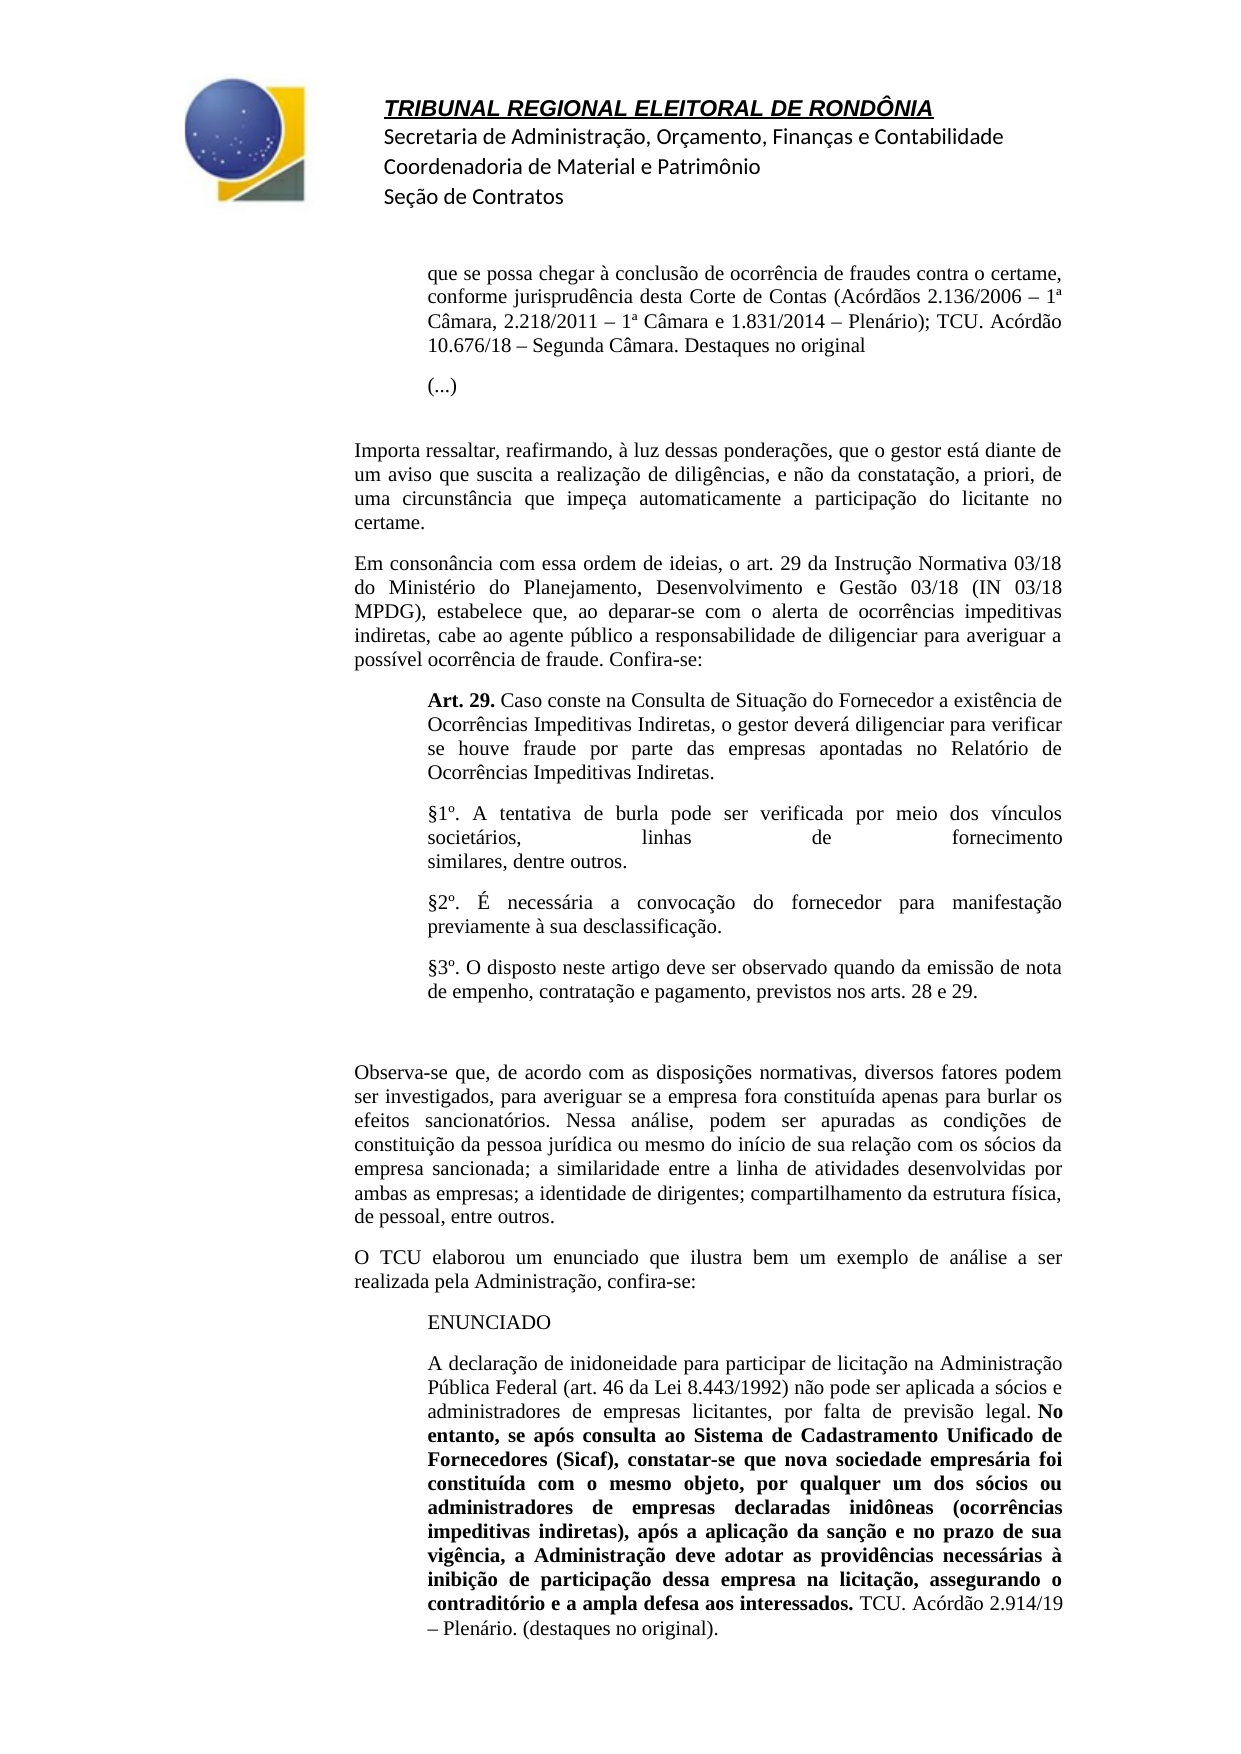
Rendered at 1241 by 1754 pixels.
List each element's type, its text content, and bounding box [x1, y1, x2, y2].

text A declaração de inidoneidade para participar de licitação na Administração Pública Federal (art. 46 da Lei 8.443/1992) não pode ser aplicada a sócios e administradores de empresas licitantes, por falta de previsão legal. No entanto, se após consulta ao Sistema de Cadastramento Unificado de Fornecedores (Sicaf), constatar-se que nova sociedade empresária foi constituída com o mesmo objeto, por qualquer um dos sócios ou administradores de empresas declaradas inidôneas (ocorrências impeditivas indiretas), após a aplicação da sanção e no prazo de sua vigência, a Administração deve adotar as providências necessárias à inibição de participação dessa empresa na licitação, assegurando o contraditório e a ampla defesa aos interessados. TCU. Acórdão 2.914/19 – Plenário. (destaques no original). [427, 1351, 1063, 1639]
text §1º. A tentativa de burla pode ser verificada por meio dos vínculos societários, linhas de fornecimento similares, dentre outros. [427, 801, 1063, 873]
text §3º. O disposto neste artigo deve ser observado quando da emissão de nota de empenho, contratação e pagamento, previstos nos arts. 28 e 29. [427, 954, 1063, 1003]
text O TCU elaborou um enunciado que ilustra bem um exemplo de análise a ser realizada pela Administração, confira-se: [354, 1245, 1063, 1293]
text Importa ressaltar, reafirmando, à luz dessas ponderações, que o gestor está diante de um aviso que suscita a realização de diligências, e não da constatação, a priori, de uma circunstância que impeça automaticamente a participação do licitante no certame. [354, 438, 1063, 534]
text Observa-se que, de acordo com as disposições normativas, diversos fatores podem ser investigados, para averiguar se a empresa fora constituída apenas para burlar os efeitos sancionatórios. Nessa análise, podem ser apuradas as condições de constituição da pessoa jurídica ou mesmo do início de sua relação com os sócios da empresa sancionada; a similaridade entre a linha de atividades desenvolvidas por ambas as empresas; a identidade de dirigentes; compartilhamento da estrutura física, de pessoal, entre outros. [354, 1060, 1063, 1228]
text Art. 29. Caso conste na Consulta de Situação do Fornecedor a existência de Ocorrências Impeditivas Indiretas, o gestor deverá diligenciar para verificar se houve fraude por parte das empresas apontadas no Relatório de Ocorrências Impeditivas Indiretas. [427, 688, 1063, 784]
text (...) [427, 373, 1063, 421]
text que se possa chegar à conclusão de ocorrência de fraudes contra o certame, conforme jurisprudência desta Corte de Contas (Acórdãos 2.136/2006 – 1ª Câmara, 2.218/2011 – 1ª Câmara e 1.831/2014 – Plenário); TCU. Acórdão 10.676/18 – Segunda Câmara. Destaques no original [427, 260, 1063, 357]
text Em consonância com essa ordem de ideias, o art. 29 da Instrução Normativa 03/18 do Ministério do Planejamento, Desenvolvimento e Gestão 03/18 (IN 03/18 MPDG), estabelece que, ao deparar-se com o alerta de ocorrências impeditivas indiretas, cabe ao agente público a responsabilidade de diligenciar para averiguar a possível ocorrência de fraude. Confira-se: [354, 551, 1063, 671]
text ENUNCIADO [427, 1310, 1063, 1334]
text §2º. É necessária a convocação do fornecedor para manifestação previamente à sua desclassificação. [427, 890, 1063, 938]
